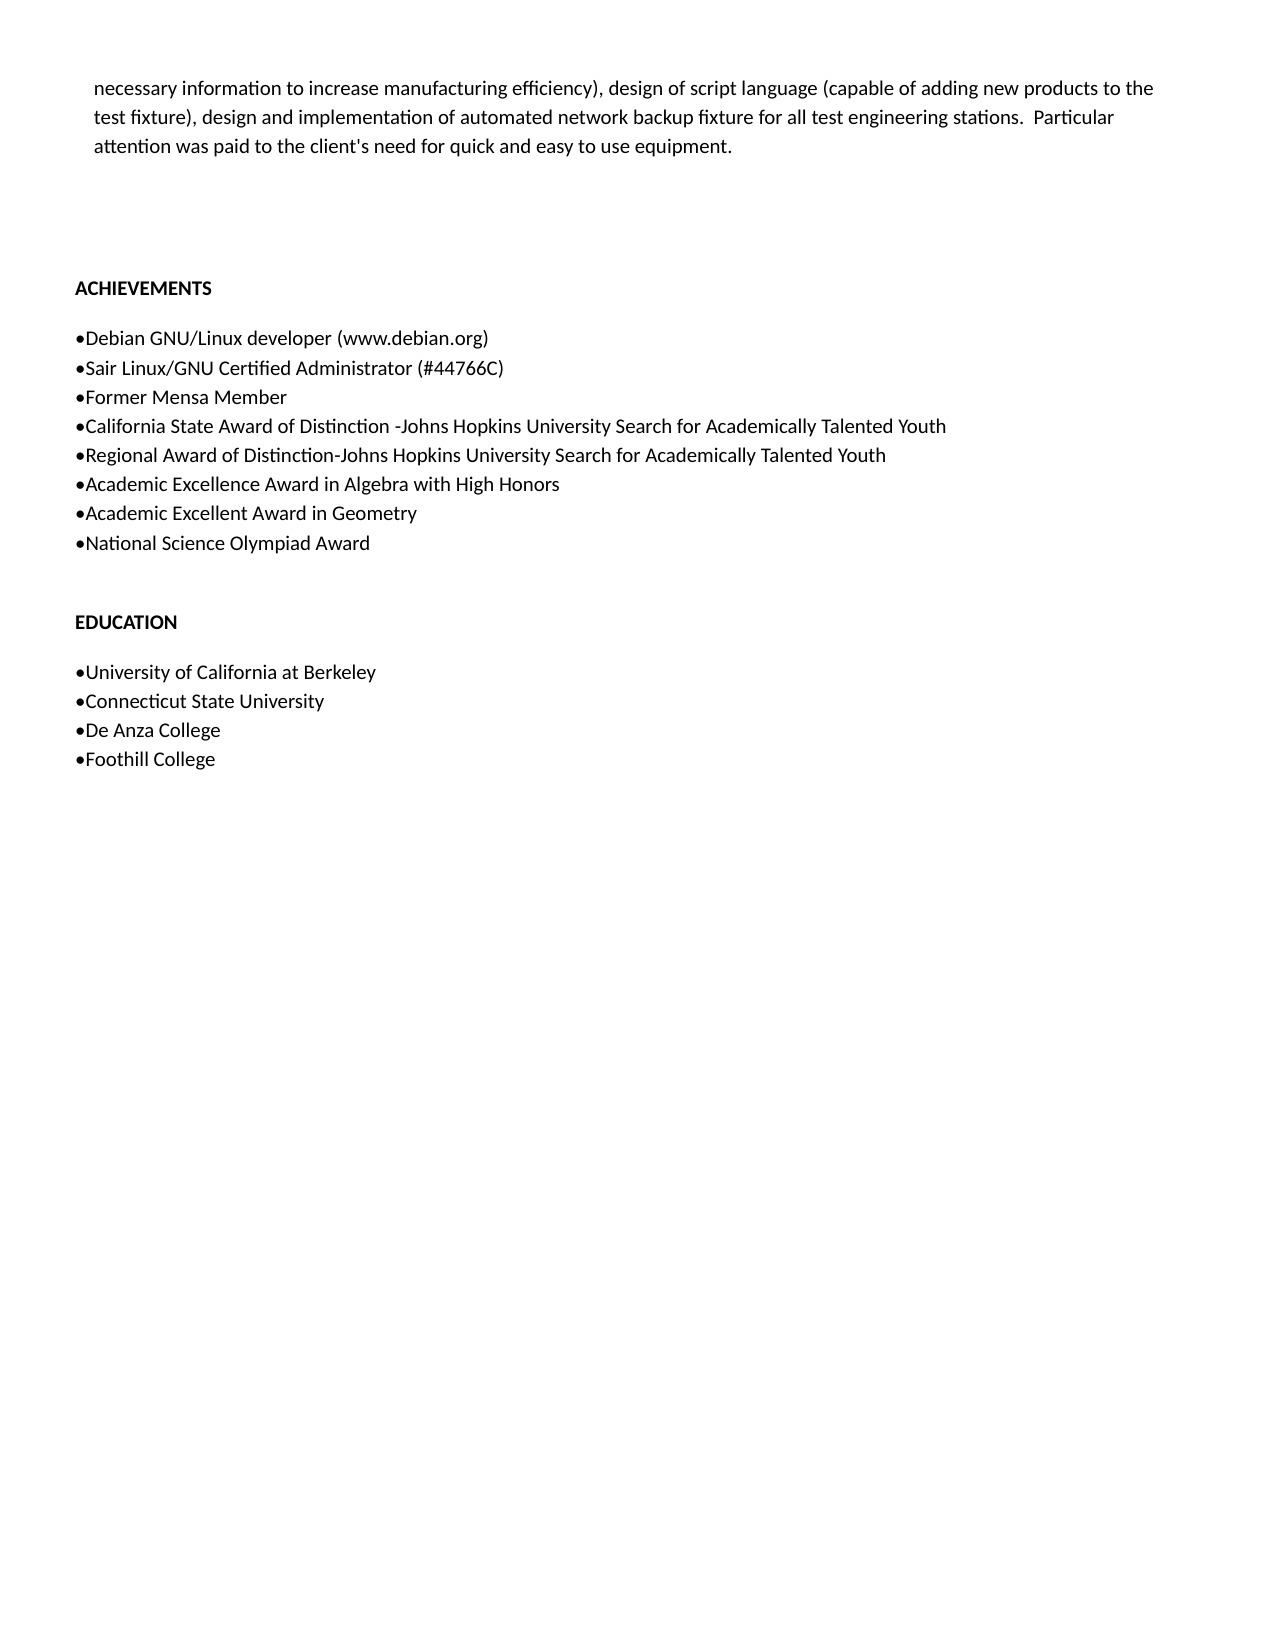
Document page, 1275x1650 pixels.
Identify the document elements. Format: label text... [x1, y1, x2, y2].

text •National Science Olympiad Award [75, 530, 1200, 555]
text •California State Award of Distinction -Johns Hopkins University Search for Academically Talented Youth [75, 413, 1200, 438]
text •Connecticut State University [75, 688, 1200, 713]
text •Academic Excellence Award in Algebra with High Honors [75, 471, 1200, 497]
text •Foothill College [75, 746, 1200, 772]
text •De Anza College [75, 717, 1200, 743]
text •Former Mensa Member [75, 384, 1200, 409]
text •University of California at Berkeley [75, 659, 1200, 684]
text necessary information to increase manufacturing efficiency), design of script language (capable of adding new products to the test fixture), design and implementation of automated network backup fixture for all test engineering stations. Particular attention was paid to the client's need for quick and easy to use equipment. [75, 75, 1181, 159]
text •Debian GNU/Linux developer (www.debian.org) [75, 326, 1200, 351]
text •Regional Award of Distinction-Johns Hopkins University Search for Academically Talented Youth [75, 442, 1200, 468]
text ACHIEVEMENTS [75, 276, 1200, 301]
text EDUCATION [75, 609, 1200, 634]
text •Sair Linux/GNU Certified Administrator (#44766C) [75, 355, 1200, 380]
text •Academic Excellent Award in Geometry [75, 501, 1200, 526]
